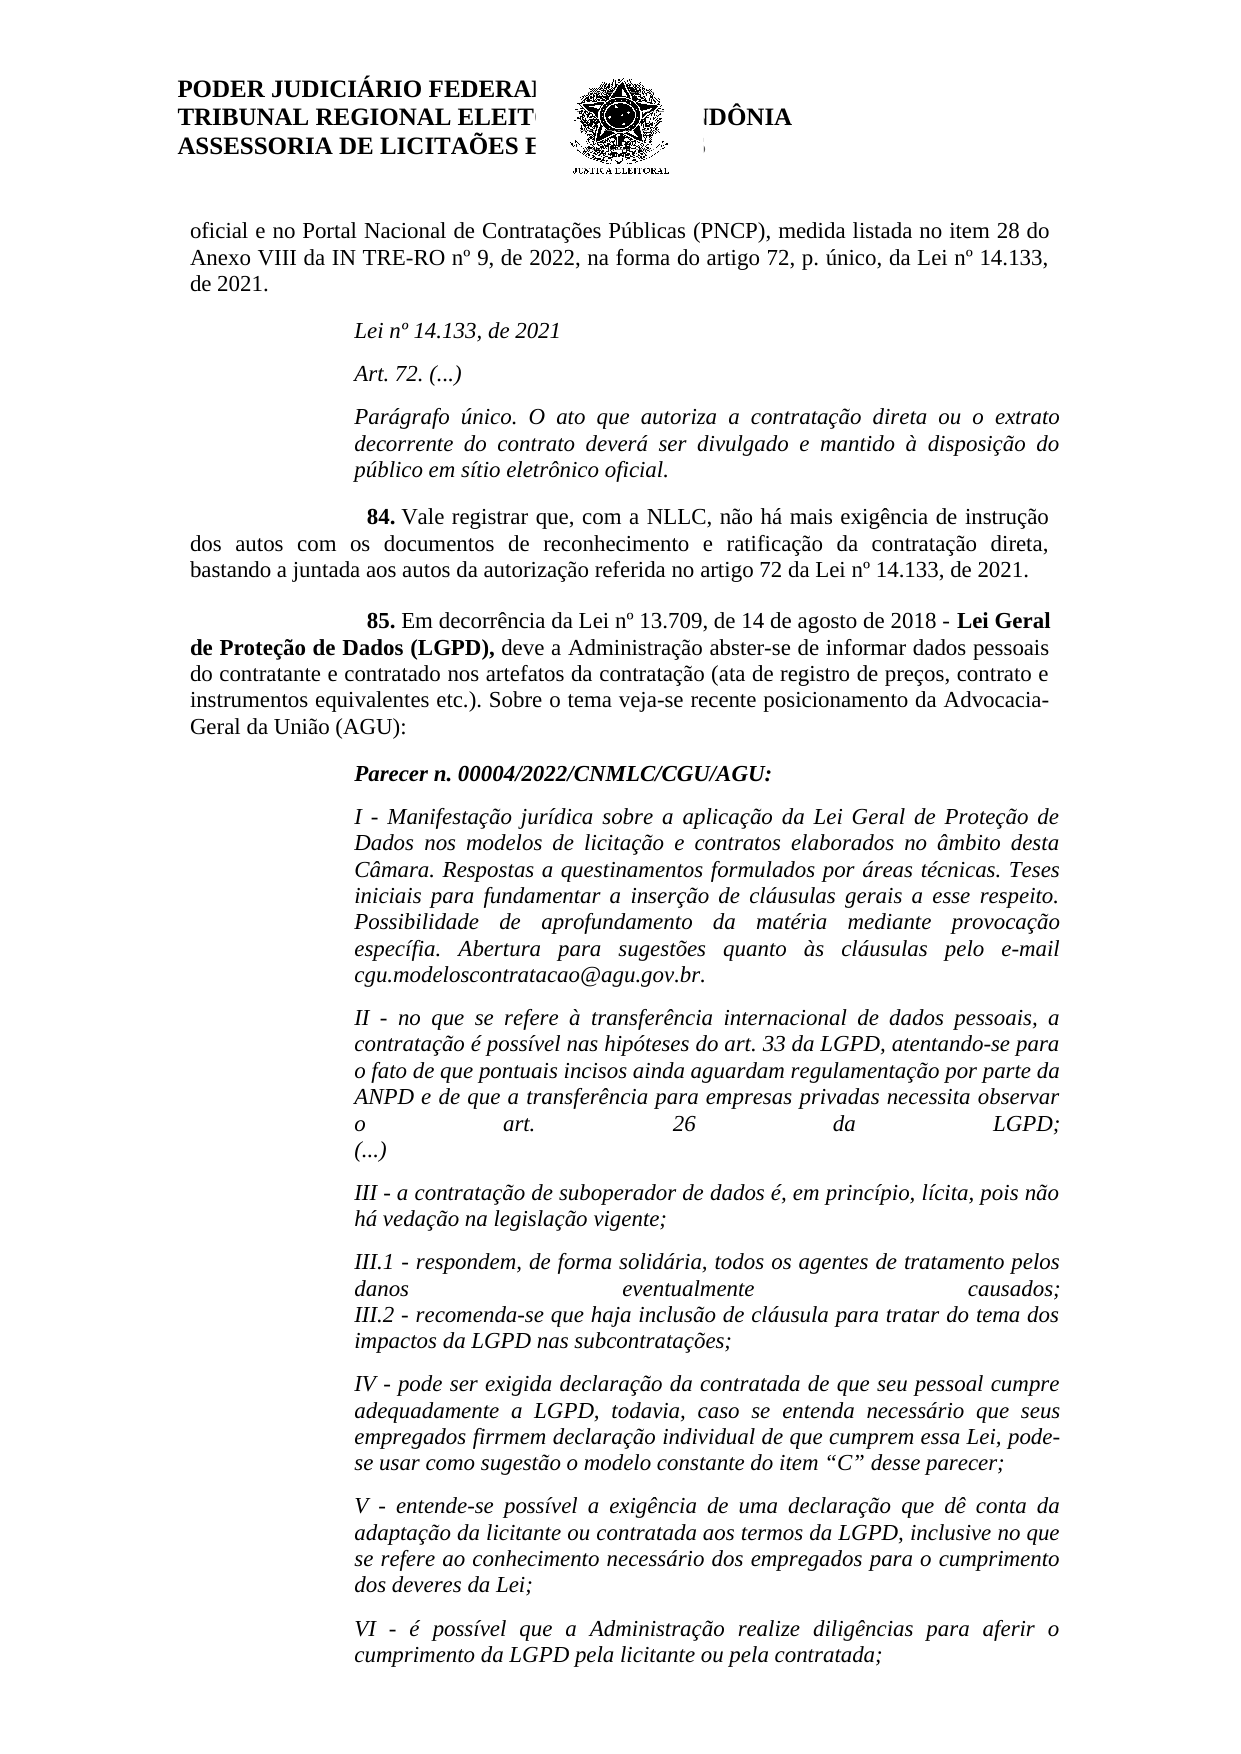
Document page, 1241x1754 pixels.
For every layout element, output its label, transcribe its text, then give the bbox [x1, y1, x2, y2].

text Art. 72. (...) [354, 360, 1063, 387]
text I - Manifestação jurídica sobre a aplicação da Lei Geral de Proteção de Dados nos modelos de licitação e contratos elaborados no âmbito desta Câmara. Respostas a questinamentos formulados por áreas técnicas. Teses iniciais para fundamentar a inserção de cláusulas gerais a esse respeito. Possibilidade de aprofundamento da matéria mediante provocação específia. Abertura para sugestões quanto às cláusulas pelo e-mail cgu.modeloscontratacao@agu.gov.br. [354, 803, 1063, 987]
text Parecer n. 00004/2022/CNMLC/CGU/AGU: [354, 760, 1063, 786]
text III.1 - respondem, de forma solidária, todos os agentes de tratamento pelos danos eventualmente causados; III.2 - recomenda-se que haja inclusão de cláusula para tratar do tema dos impactos da LGPD nas subcontratações; [354, 1248, 1063, 1354]
text Parágrafo único. O ato que autoriza a contratação direta ou o extrato decorrente do contrato deverá ser divulgado e mantido à disposição do público em sítio eletrônico oficial. [354, 403, 1063, 482]
text VI - é possível que a Administração realize diligências para aferir o cumprimento da LGPD pela licitante ou pela contratada; [354, 1614, 1063, 1667]
text IV - pode ser exigida declaração da contratada de que seu pessoal cumpre adequadamente a LGPD, todavia, caso se entenda necessário que seus empregados firrmem declaração individual de que cumprem essa Lei, pode-se usar como sugestão o modelo constante do item “C” desse parecer; [354, 1370, 1063, 1476]
text 85. Em decorrência da Lei nº 13.709, de 14 de agosto de 2018 - Lei Geral de Proteção de Dados (LGPD), deve a Administração abster-se de informar dados pessoais do contratante e contratado nos artefatos da contratação (ata de registro de preços, contrato e instrumentos equivalentes etc.). Sobre o tema veja-se recente posicionamento da Advocacia-Geral da União (AGU): [190, 607, 1051, 739]
text 84. Vale registrar que, com a NLLC, não há mais exigência de instrução dos autos com os documentos de reconhecimento e ratificação da contratação direta, bastando a juntada aos autos da autorização referida no artigo 72 da Lei nº 14.133, de 2021. [190, 503, 1051, 582]
text III - a contratação de suboperador de dados é, em princípio, lícita, pois não há vedação na legislação vigente; [354, 1179, 1063, 1232]
text oficial e no Portal Nacional de Contratações Públicas (PNCP), medida listada no item 28 do Anexo VIII da IN TRE-RO nº 9, de 2022, na forma do artigo 72, p. único, da Lei nº 14.133, de 2021. [190, 217, 1051, 297]
text II - no que se refere à transferência internacional de dados pessoais, a contratação é possível nas hipóteses do art. 33 da LGPD, atentando-se para o fato de que pontuais incisos ainda aguardam regulamentação por parte da ANPD e de que a transferência para empresas privadas necessita observar o art. 26 da LGPD; (...) [354, 1004, 1063, 1162]
text V - entende-se possível a exigência de uma declaração que dê conta da adaptação da licitante ou contratada aos termos da LGPD, inclusive no que se refere ao conhecimento necessário dos empregados para o cumprimento dos deveres da Lei; [354, 1492, 1063, 1598]
text Lei nº 14.133, de 2021 [354, 317, 1063, 344]
